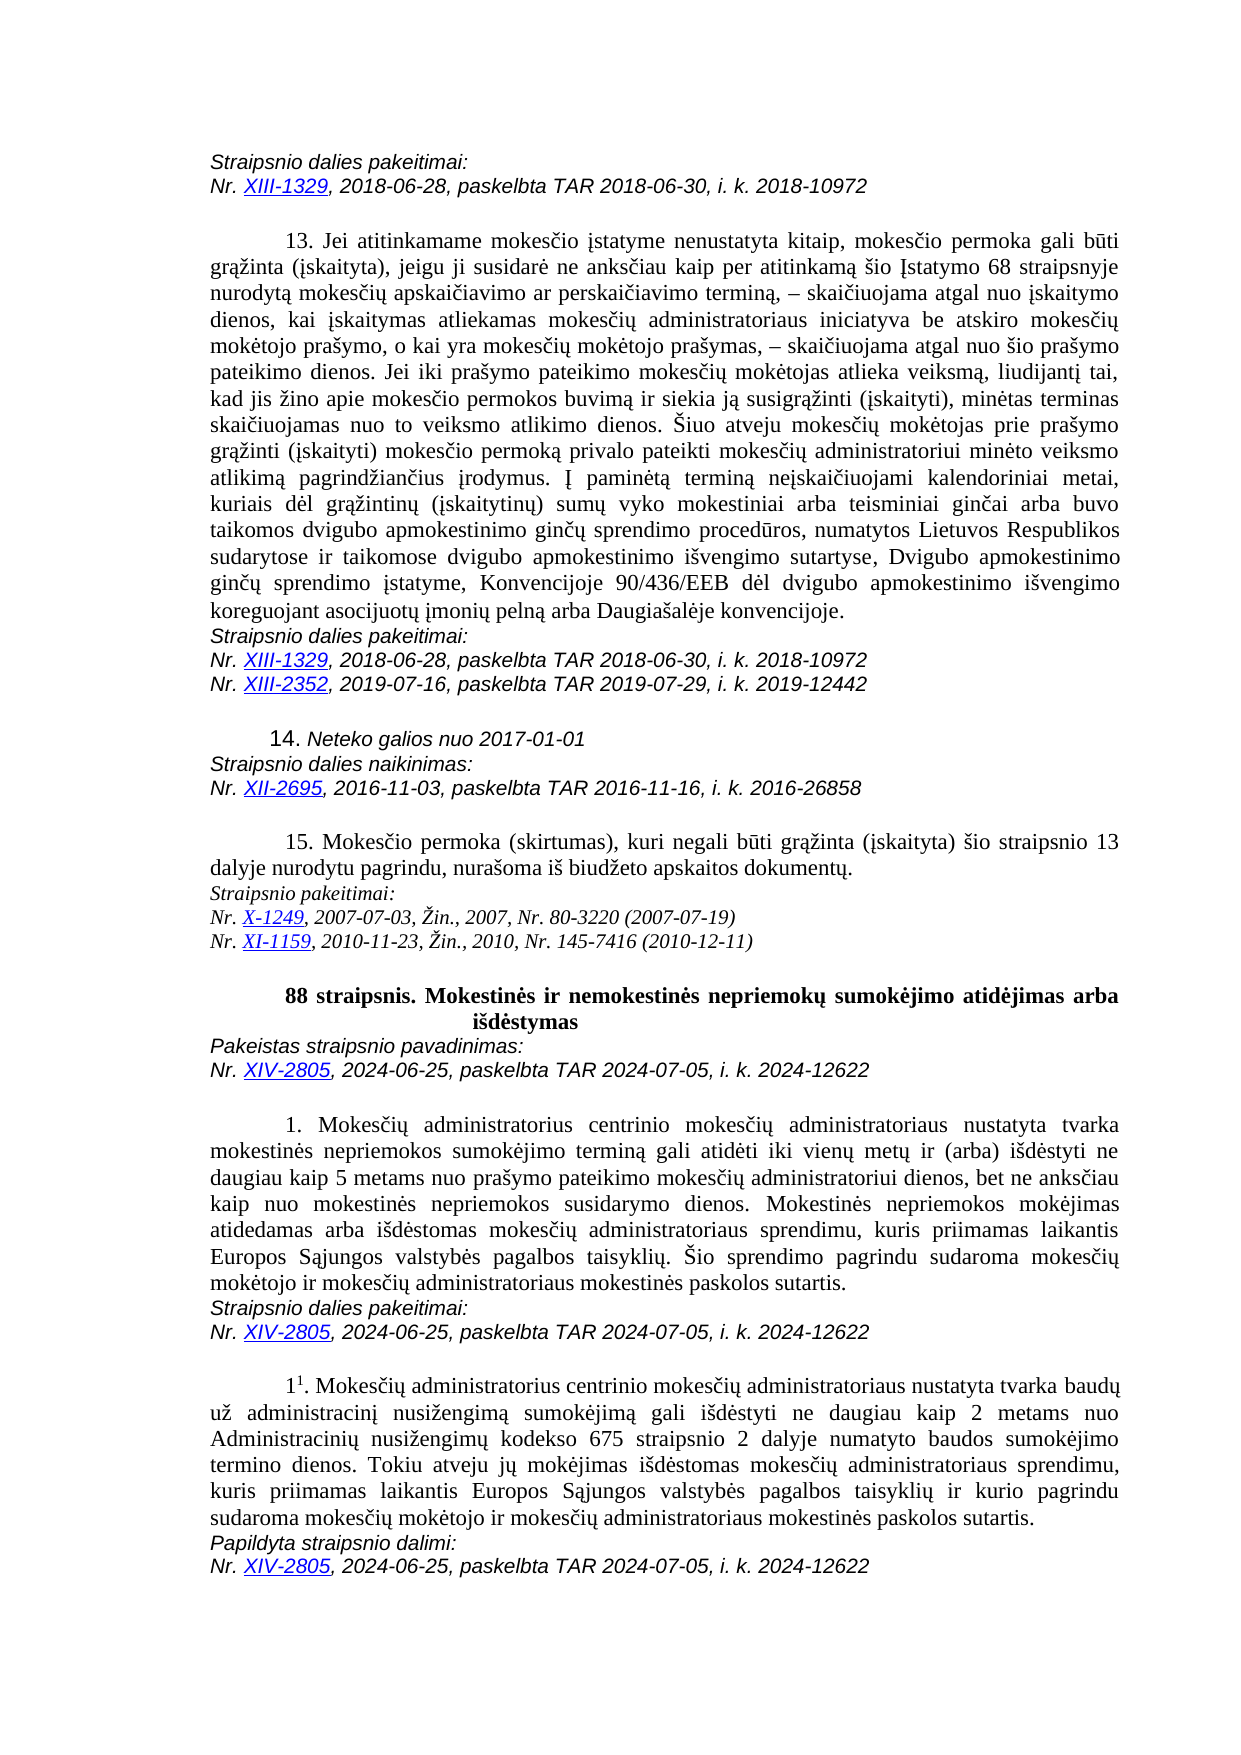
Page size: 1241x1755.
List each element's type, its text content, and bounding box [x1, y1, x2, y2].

text Nr. X-1249, 2007-07-03, Žin., 2007, Nr. 80-3220 (2007-07-19) [210, 905, 1120, 929]
text Nr. XI-1159, 2010-11-23, Žin., 2010, Nr. 145-7416 (2010-12-11) [210, 929, 1120, 953]
text Nr. XIII-1329, 2018-06-28, paskelbta TAR 2018-06-30, i. k. 2018-10972 [210, 648, 1120, 672]
text 11. Mokesčių administratorius centrinio mokesčių administratoriaus nustatyta tvarka baudų už administracinį nusižengimą sumokėjimą gali išdėstyti ne daugiau kaip 2 metams nuo Administracinių nusižengimų kodekso 675 straipsnio 2 dalyje numatyto baudos sumokėjimo termino dienos. Tokiu atveju jų mokėjimas išdėstomas mokesčių administratoriaus sprendimu, kuris priimamas laikantis Europos Sąjungos valstybės pagalbos taisyklių ir kurio pagrindu sudaroma mokesčių mokėtojo ir mokesčių administratoriaus mokestinės paskolos sutartis. [210, 1372, 1120, 1530]
text Straipsnio dalies pakeitimai: [210, 1296, 1120, 1319]
text Pakeistas straipsnio pavadinimas: [210, 1034, 1120, 1058]
text Straipsnio dalies pakeitimai: [210, 624, 1120, 648]
text Nr. XIV-2805, 2024-06-25, paskelbta TAR 2024-07-05, i. k. 2024-12622 [210, 1058, 1120, 1082]
text 13. Jei atitinkamame mokesčio įstatyme nenustatyta kitaip, mokesčio permoka gali būti grąžinta (įskaityta), jeigu ji susidarė ne anksčiau kaip per atitinkamą šio Įstatymo 68 straipsnyje nurodytą mokesčių apskaičiavimo ar perskaičiavimo terminą, – skaičiuojama atgal nuo įskaitymo dienos, kai įskaitymas atliekamas mokesčių administratoriaus iniciatyva be atskiro mokesčių mokėtojo prašymo, o kai yra mokesčių mokėtojo prašymas, – skaičiuojama atgal nuo šio prašymo pateikimo dienos. Jei iki prašymo pateikimo mokesčių mokėtojas atlieka veiksmą, liudijantį tai, kad jis žino apie mokesčio permokos buvimą ir siekia ją susigrąžinti (įskaityti), minėtas terminas skaičiuojamas nuo to veiksmo atlikimo dienos. Šiuo atveju mokesčių mokėtojas prie prašymo grąžinti (įskaityti) mokesčio permoką privalo pateikti mokesčių administratoriui minėto veiksmo atlikimą pagrindžiančius įrodymus. Į paminėtą terminą neįskaičiuojami kalendoriniai metai, kuriais dėl grąžintinų (įskaitytinų) sumų vyko mokestiniai arba teisminiai ginčai arba buvo taikomos dvigubo apmokestinimo ginčų sprendimo procedūros, numatytos Lietuvos Respublikos sudarytose ir taikomose dvigubo apmokestinimo išvengimo sutartyse, Dvigubo apmokestinimo ginčų sprendimo įstatyme, Konvencijoje 90/436/EEB dėl dvigubo apmokestinimo išvengimo koreguojant asocijuotų įmonių pelną arba Daugiašalėje konvencijoje. [210, 227, 1120, 624]
text Nr. XIII-2352, 2019-07-16, paskelbta TAR 2019-07-29, i. k. 2019-12442 [210, 672, 1120, 696]
text Nr. XIII-1329, 2018-06-28, paskelbta TAR 2018-06-30, i. k. 2018-10972 [210, 174, 1120, 198]
text Nr. XII-2695, 2016-11-03, paskelbta TAR 2016-11-16, i. k. 2016-26858 [210, 775, 1120, 799]
text Straipsnio dalies pakeitimai: [210, 150, 1120, 174]
text Nr. XIV-2805, 2024-06-25, paskelbta TAR 2024-07-05, i. k. 2024-12622 [210, 1554, 1120, 1578]
text Straipsnio dalies naikinimas: [210, 751, 1120, 775]
text 14. Neteko galios nuo 2017-01-01 [210, 725, 1120, 751]
text Papildyta straipsnio dalimi: [210, 1530, 1120, 1554]
text 1. Mokesčių administratorius centrinio mokesčių administratoriaus nustatyta tvarka mokestinės nepriemokos sumokėjimo terminą gali atidėti iki vienų metų ir (arba) išdėstyti ne daugiau kaip 5 metams nuo prašymo pateikimo mokesčių administratoriui dienos, bet ne anksčiau kaip nuo mokestinės nepriemokos susidarymo dienos. Mokestinės nepriemokos mokėjimas atidedamas arba išdėstomas mokesčių administratoriaus sprendimu, kuris priimamas laikantis Europos Sąjungos valstybės pagalbos taisyklių. Šio sprendimo pagrindu sudaroma mokesčių mokėtojo ir mokesčių administratoriaus mokestinės paskolos sutartis. [210, 1111, 1120, 1296]
text Straipsnio pakeitimai: [210, 881, 1120, 905]
text 15. Mokesčio permoka (skirtumas), kuri negali būti grąžinta (įskaityta) šio straipsnio 13 dalyje nurodytu pagrindu, nurašoma iš biudžeto apskaitos dokumentų. [210, 828, 1120, 881]
text 88 straipsnis. Mokestinės ir nemokestinės nepriemokų sumokėjimo atidėjimas arba išdėstymas [285, 982, 1120, 1034]
text Nr. XIV-2805, 2024-06-25, paskelbta TAR 2024-07-05, i. k. 2024-12622 [210, 1319, 1120, 1343]
